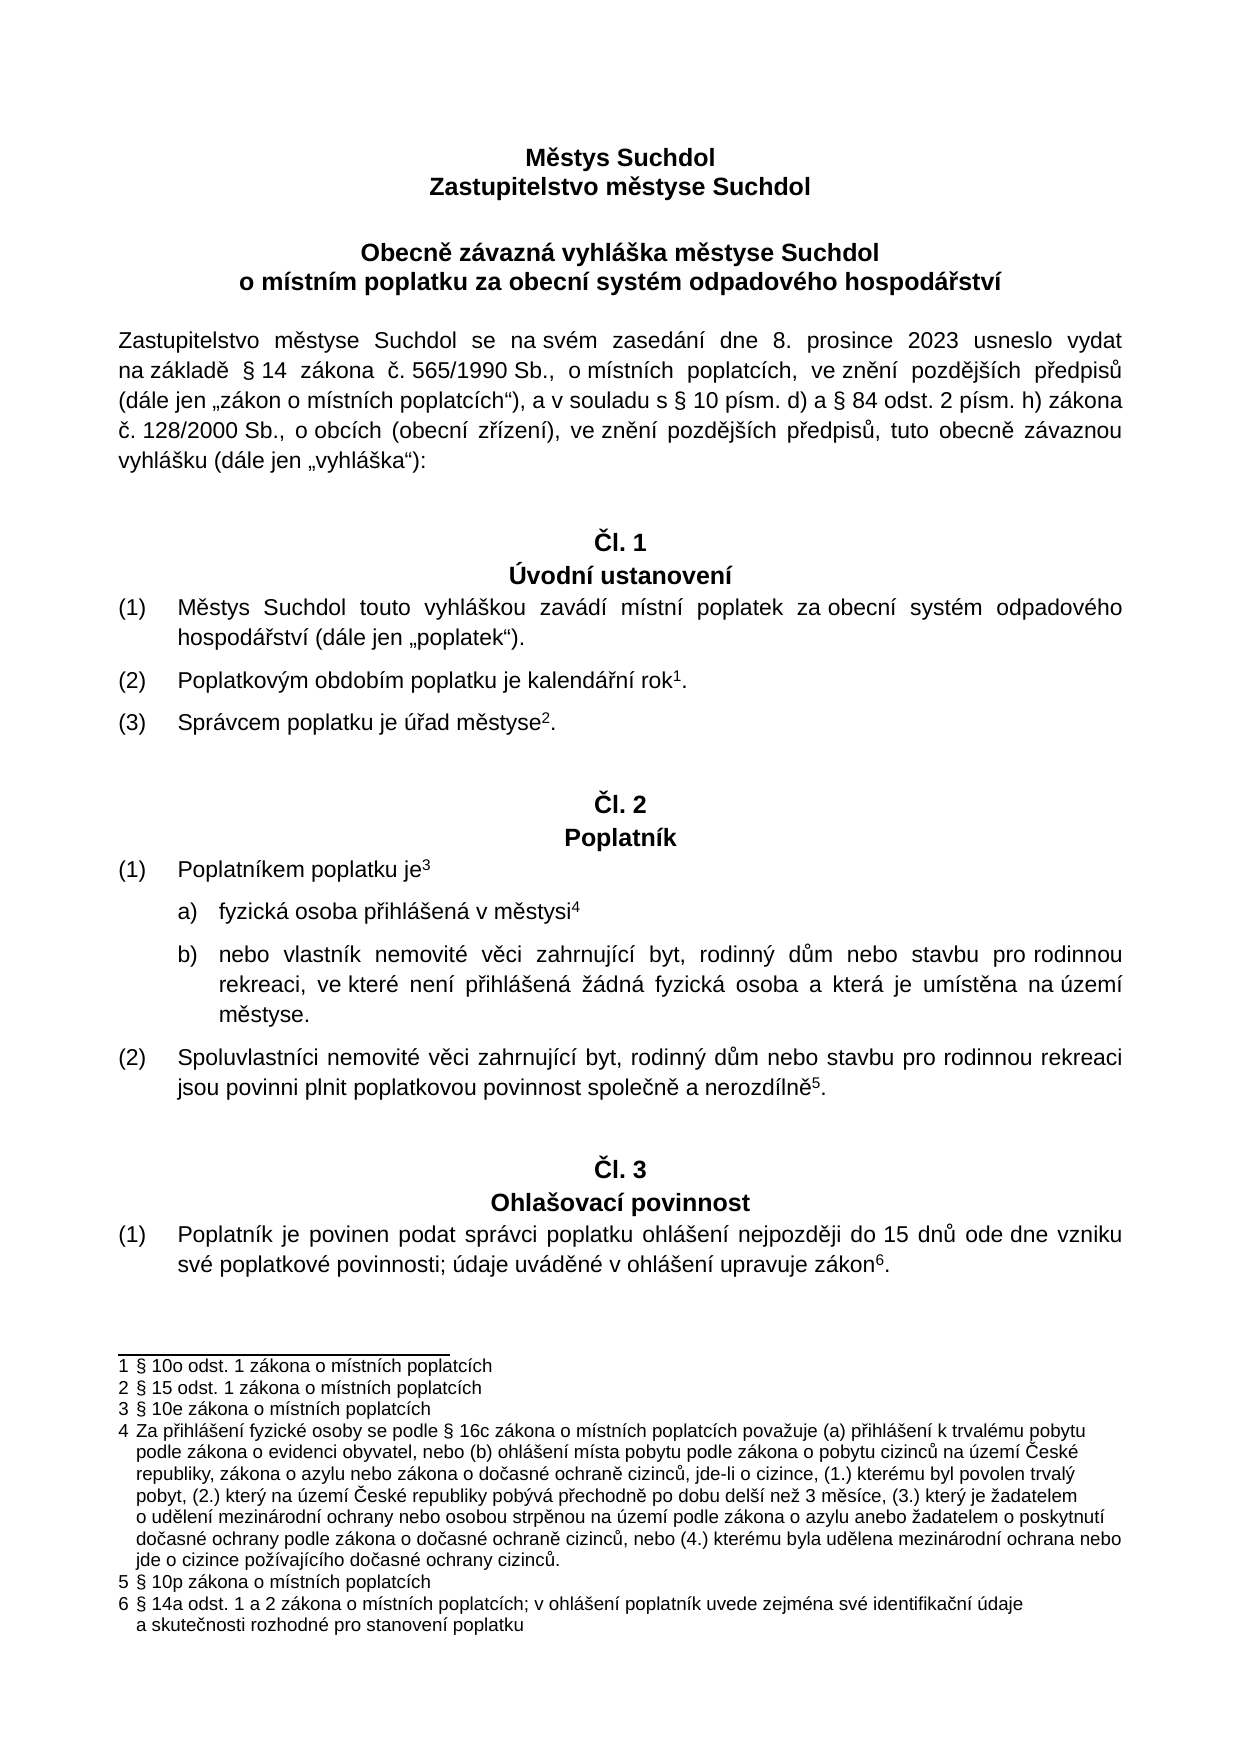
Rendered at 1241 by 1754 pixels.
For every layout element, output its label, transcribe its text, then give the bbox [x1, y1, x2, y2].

subtitle Obecně závazná vyhláška městyse Suchdol o místním poplatku za obecní systém odpadového hospodářství [118, 238, 1122, 295]
list nebo vlastník nemovité věci zahrnující byt, rodinný dům nebo stavbu pro rodinnou rekreaci, ve které není přihlášená žádná fyzická osoba a která je umístěna na území městyse. [177, 941, 1122, 1028]
list fyzická osoba přihlášená v městysi [177, 898, 1122, 925]
list Poplatníkem poplatku je [118, 856, 1122, 882]
text Městys Suchdol Zastupitelstvo městyse Suchdol [118, 143, 1122, 201]
subtitle Čl. 3 Ohlašovací povinnost [118, 1154, 1122, 1216]
subtitle Čl. 2 Poplatník [118, 789, 1122, 851]
list § 14a odst. 1 a 2 zákona o místních poplatcích; v ohlášení poplatník uvede zejména své identifikační údaje a skutečnosti rozhodné pro stanovení poplatku [118, 1592, 1122, 1635]
list § 10e zákona o místních poplatcích [118, 1398, 1122, 1420]
list § 10o odst. 1 zákona o místních poplatcích [118, 1355, 1122, 1377]
list Správcem poplatku je úřad městyse. [118, 709, 1122, 736]
list § 15 odst. 1 zákona o místních poplatcích [118, 1377, 1122, 1398]
list Poplatník je povinen podat správci poplatku ohlášení nejpozději do 15 dnů ode dne vzniku své poplatkové povinnosti; údaje uváděné v ohlášení upravuje zákon. [118, 1221, 1122, 1277]
list § 10p zákona o místních poplatcích [118, 1571, 1122, 1592]
subtitle Čl. 1 Úvodní ustanovení [118, 528, 1122, 589]
list Za přihlášení fyzické osoby se podle § 16c zákona o místních poplatcích považuje (a) přihlášení k trvalému pobytu podle zákona o evidenci obyvatel, nebo (b) ohlášení místa pobytu podle zákona o pobytu cizinců na území České republiky, zákona o azylu nebo zákona o dočasné ochraně cizinců, jde-li o cizince, (1.) kterému byl povolen trvalý pobyt, (2.) který na území České republiky pobývá přechodně po dobu delší než 3 měsíce, (3.) který je žadatelem o udělení mezinárodní ochrany nebo osobou strpěnou na území podle zákona o azylu anebo žadatelem o poskytnutí dočasné ochrany podle zákona o dočasné ochraně cizinců, nebo (4.) kterému byla udělena mezinárodní ochrana nebo jde o cizince požívajícího dočasné ochrany cizinců. [118, 1420, 1122, 1571]
list Poplatkovým obdobím poplatku je kalendářní rok. [118, 667, 1122, 693]
list Spoluvlastníci nemovité věci zahrnující byt, rodinný dům nebo stavbu pro rodinnou rekreaci jsou povinni plnit poplatkovou povinnost společně a nerozdílně. [118, 1044, 1122, 1101]
list Městys Suchdol touto vyhláškou zavádí místní poplatek za obecní systém odpadového hospodářství (dále jen „poplatek“). [118, 594, 1122, 650]
text Zastupitelstvo městyse Suchdol se na svém zasedání dne 8. prosince 2023 usneslo vydat na základě § 14 zákona č. 565/1990 Sb., o místních poplatcích, ve znění pozdějších předpisů (dále jen „zákon o místních poplatcích“), a v souladu s § 10 písm. d) a § 84 odst. 2 písm. h) zákona č. 128/2000 Sb., o obcích (obecní zřízení), ve znění pozdějších předpisů, tuto obecně závaznou vyhlášku (dále jen „vyhláška“): [118, 327, 1122, 474]
